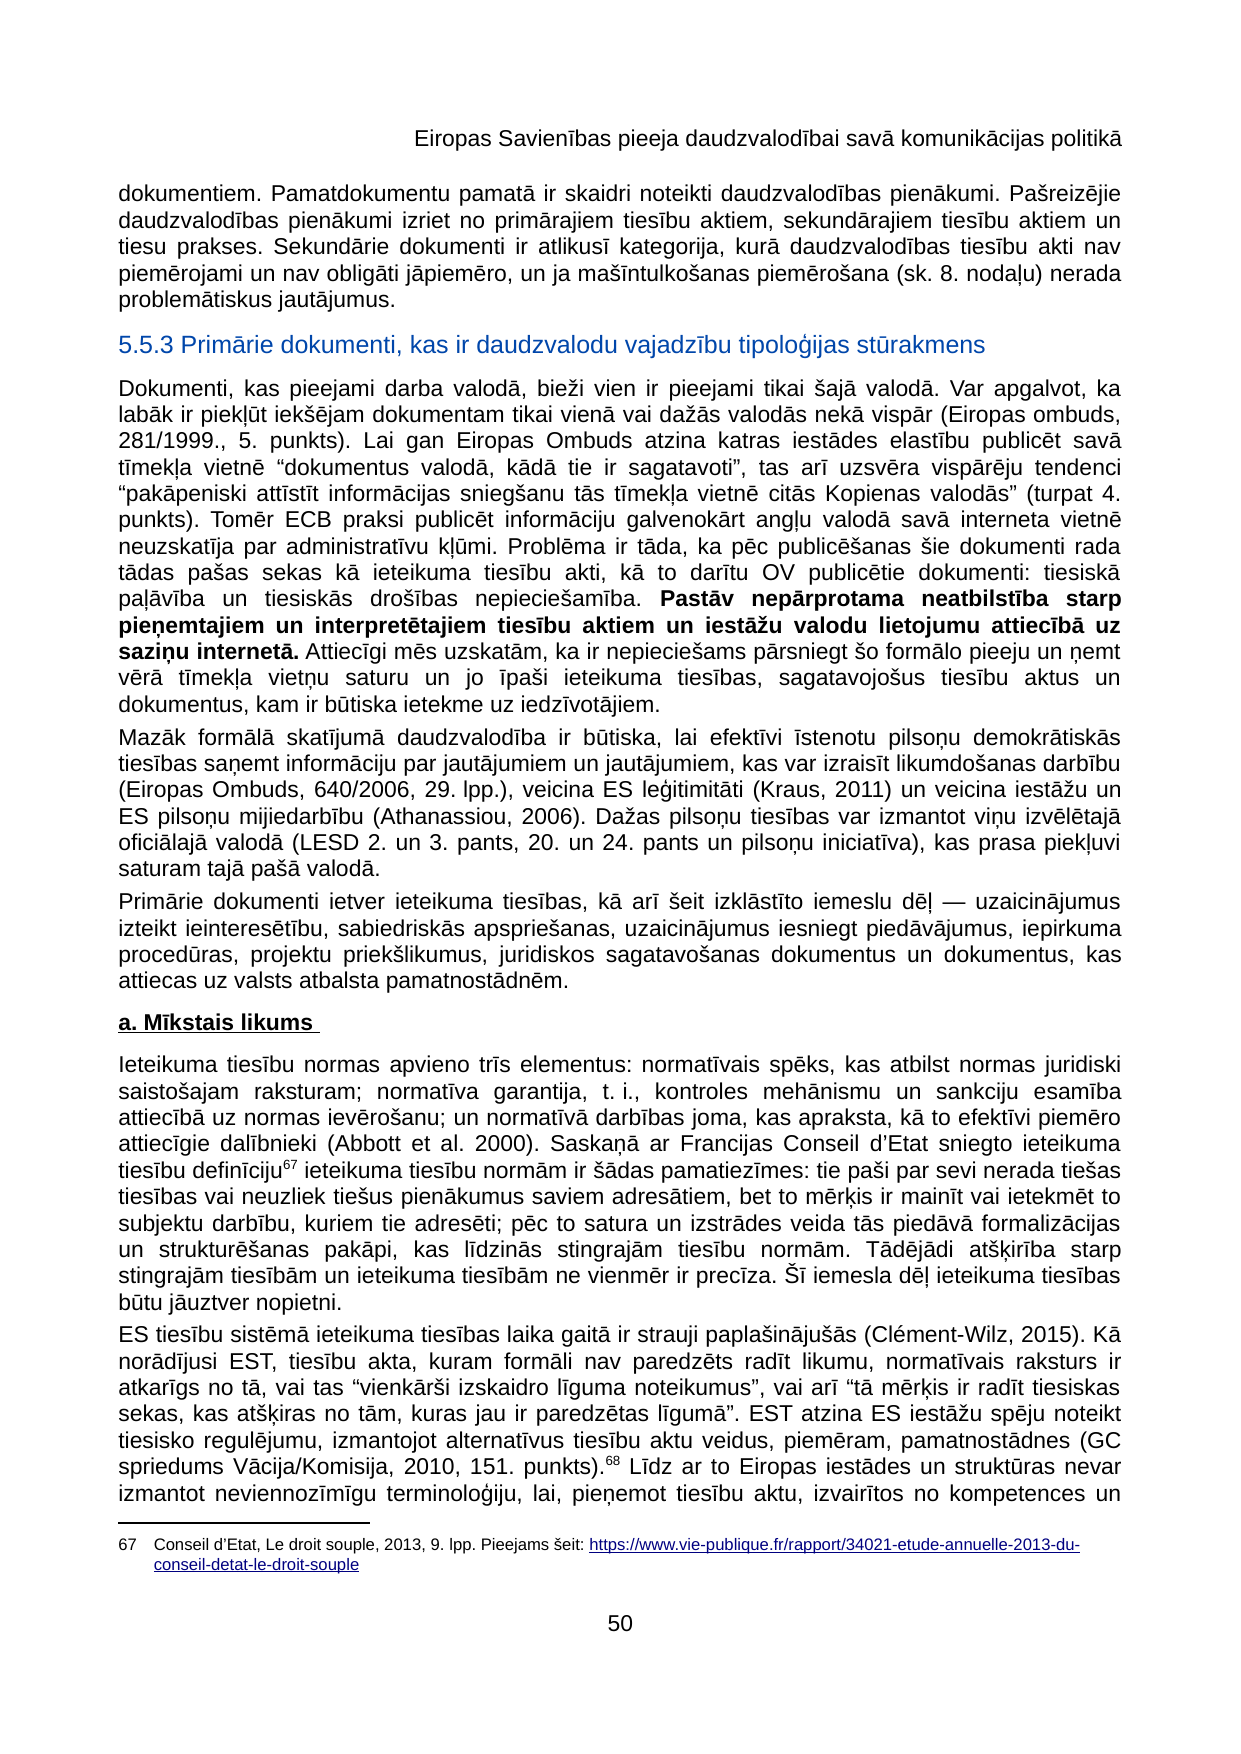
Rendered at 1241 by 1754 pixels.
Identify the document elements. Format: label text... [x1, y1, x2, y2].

text Mazāk formālā skatījumā daudzvalodība ir būtiska, lai efektīvi īstenotu pilsoņu demokrātiskās tiesības saņemt informāciju par jautājumiem un jautājumiem, kas var izraisīt likumdošanas darbību (Eiropas Ombuds, 640/2006, 29. lpp.), veicina ES leģitimitāti (Kraus, 2011) un veicina iestāžu un ES pilsoņu mijiedarbību (Athanassiou, 2006). Dažas pilsoņu tiesības var izmantot viņu izvēlētajā oficiālajā valodā (LESD 2. un 3. pants, 20. un 24. pants un pilsoņu iniciatīva), kas prasa piekļuvi saturam tajā pašā valodā. [118, 723, 1122, 882]
text ES tiesību sistēmā ieteikuma tiesības laika gaitā ir strauji paplašinājušās (Clément-Wilz, 2015). Kā norādījusi EST, tiesību akta, kuram formāli nav paredzēts radīt likumu, normatīvais raksturs ir atkarīgs no tā, vai tas “vienkārši izskaidro līguma noteikumus”, vai arī “tā mērķis ir radīt tiesiskas sekas, kas atšķiras no tām, kuras jau ir paredzētas līgumā”. EST atzina ES iestāžu spēju noteikt tiesisko regulējumu, izmantojot alternatīvus tiesību aktu veidus, piemēram, pamatnostādnes (GC spriedums Vācija/Komisija, 2010, 151. punkts). Līdz ar to Eiropas iestādes un struktūras nevar izmantot neviennozīmīgu terminoloģiju, lai, pieņemot tiesību aktu, izvairītos no kompetences un [118, 1321, 1122, 1506]
text dokumentiem. Pamatdokumentu pamatā ir skaidri noteikti daudzvalodības pienākumi. Pašreizējie daudzvalodības pienākumi izriet no primārajiem tiesību aktiem, sekundārajiem tiesību aktiem un tiesu prakses. Sekundārie dokumenti ir atlikusī kategorija, kurā daudzvalodības tiesību akti nav piemērojami un nav obligāti jāpiemēro, un ja mašīntulkošanas piemērošana (sk. 8. nodaļu) nerada problemātiskus jautājumus. [118, 180, 1122, 312]
text Ieteikuma tiesību normas apvieno trīs elementus: normatīvais spēks, kas atbilst normas juridiski saistošajam raksturam; normatīva garantija, t. i., kontroles mehānismu un sankciju esamība attiecībā uz normas ievērošanu; un normatīvā darbības joma, kas apraksta, kā to efektīvi piemēro attiecīgie dalībnieki (Abbott et al. 2000). Saskaņā ar Francijas Conseil d’Etat sniegto ieteikuma tiesību definīciju ieteikuma tiesību normām ir šādas pamatiezīmes: tie paši par sevi nerada tiešas tiesības vai neuzliek tiešus pienākumus saviem adresātiem, bet to mērķis ir mainīt vai ietekmēt to subjektu darbību, kuriem tie adresēti; pēc to satura un izstrādes veida tās piedāvā formalizācijas un strukturēšanas pakāpi, kas līdzinās stingrajām tiesību normām. Tādējādi atšķirība starp stingrajām tiesībām un ieteikuma tiesībām ne vienmēr ir precīza. Šī iemesla dēļ ieteikuma tiesības būtu jāuztver nopietni. [118, 1051, 1122, 1315]
text Dokumenti, kas pieejami darba valodā, bieži vien ir pieejami tikai šajā valodā. Var apgalvot, ka labāk ir piekļūt iekšējam dokumentam tikai vienā vai dažās valodās nekā vispār (Eiropas ombuds, 281/1999., 5. punkts). Lai gan Eiropas Ombuds atzina katras iestādes elastību publicēt savā tīmekļa vietnē “dokumentus valodā, kādā tie ir sagatavoti”, tas arī uzsvēra vispārēju tendenci “pakāpeniski attīstīt informācijas sniegšanu tās tīmekļa vietnē citās Kopienas valodās” (turpat 4. punkts). Tomēr ECB praksi publicēt informāciju galvenokārt angļu valodā savā interneta vietnē neuzskatīja par administratīvu kļūmi. Problēma ir tāda, ka pēc publicēšanas šie dokumenti rada tādas pašas sekas kā ieteikuma tiesību akti, kā to darītu OV publicētie dokumenti: tiesiskā paļāvība un tiesiskās drošības nepieciešamība. Pastāv nepārprotama neatbilstība starp pieņemtajiem un interpretētajiem tiesību aktiem un iestāžu valodu lietojumu attiecībā uz saziņu internetā. Attiecīgi mēs uzskatām, ka ir nepieciešams pārsniegt šo formālo pieeju un ņemt vērā tīmekļa vietņu saturu un jo īpaši ieteikuma tiesības, sagatavojošus tiesību aktus un dokumentus, kam ir būtiska ietekme uz iedzīvotājiem. [118, 374, 1122, 717]
text Primārie dokumenti ietver ieteikuma tiesības, kā arī šeit izklāstīto iemeslu dēļ — uzaicinājumus izteikt ieinteresētību, sabiedriskās apspriešanas, uzaicinājumus iesniegt piedāvājumus, iepirkuma procedūras, projektu priekšlikumus, juridiskos sagatavošanas dokumentus un dokumentus, kas attiecas uz valsts atbalsta pamatnostādnēm. [118, 888, 1122, 993]
subtitle a. Mīkstais likums [118, 1009, 1122, 1036]
text Conseil d’Etat, Le droit souple, 2013, 9. lpp. Pieejams šeit: https://www.vie-publique.fr/rapport/34021-etude-annuelle-2013-du-conseil-detat-le-droit-souple [118, 1535, 1122, 1573]
subtitle 5.5.3 Primārie dokumenti, kas ir daudzvalodu vajadzību tipoloģijas stūrakmens [118, 330, 1122, 359]
